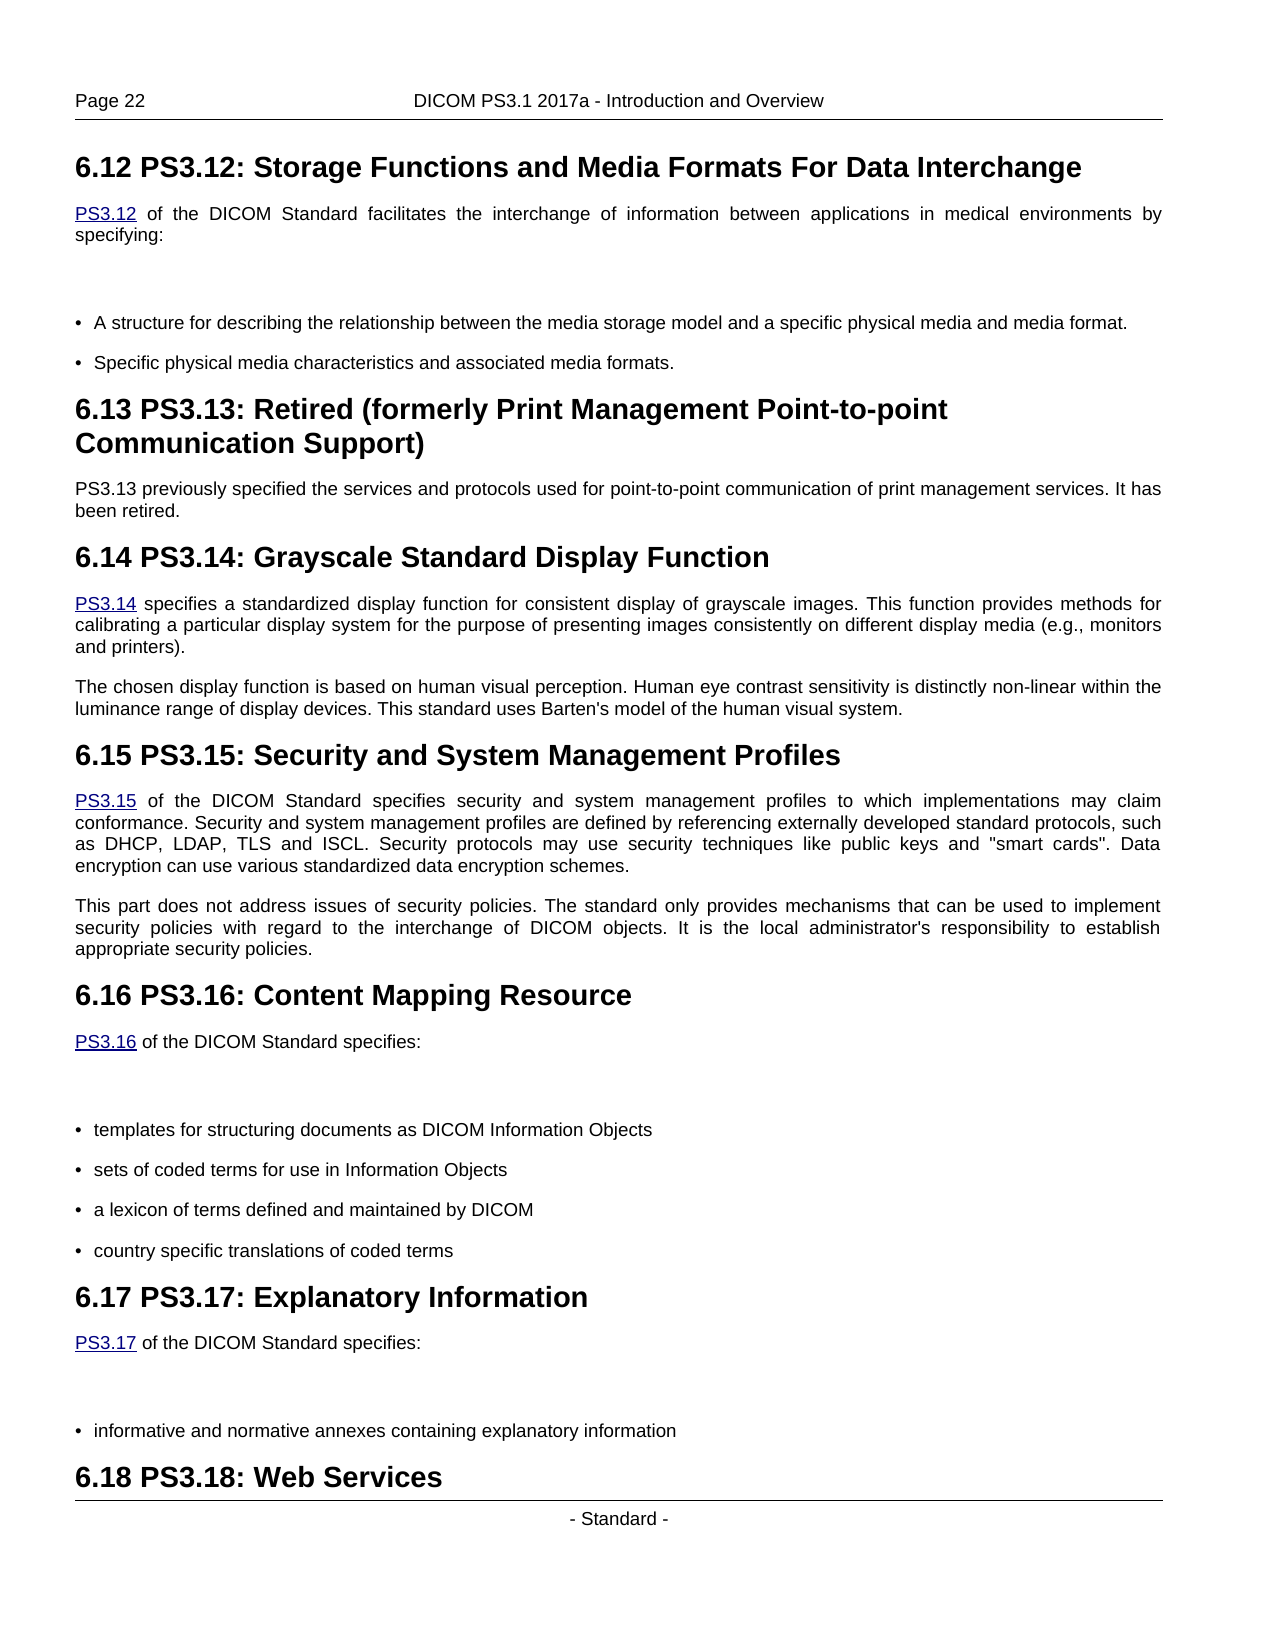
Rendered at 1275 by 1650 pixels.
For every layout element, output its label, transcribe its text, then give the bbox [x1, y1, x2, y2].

text PS3.13 previously specified the services and protocols used for point-to-point communication of print management services. It has been retired. [75, 478, 1162, 521]
list Specific physical media characteristics and associated media formats. [75, 352, 1162, 373]
text PS3.15 of the DICOM Standard specifies security and system management profiles to which implementations may claim conformance. Security and system management profiles are defined by referencing externally developed standard protocols, such as DHCP, LDAP, TLS and ISCL. Security protocols may use security techniques like public keys and "smart cards". Data encryption can use various standardized data encryption schemes. [75, 790, 1162, 876]
text 6.17 PS3.17: Explanatory Information [75, 1280, 1162, 1313]
text PS3.14 specifies a standardized display function for consistent display of grayscale images. This function provides methods for calibrating a particular display system for the purpose of presenting images consistently on different display media (e.g., monitors and printers). [75, 592, 1162, 657]
text PS3.17 of the DICOM Standard specifies: [75, 1332, 1162, 1353]
list country specific translations of coded terms [75, 1239, 1162, 1261]
list informative and normative annexes containing explanatory information [75, 1420, 1162, 1441]
text 6.16 PS3.16: Content Mapping Resource [75, 978, 1162, 1012]
text The chosen display function is based on human visual perception. Human eye contrast sensitivity is distinctly non-linear within the luminance range of display devices. This standard uses Barten's model of the human visual system. [75, 676, 1162, 719]
text 6.18 PS3.18: Web Services [75, 1460, 1162, 1494]
text 6.12 PS3.12: Storage Functions and Media Formats For Data Interchange [75, 150, 1162, 183]
text This part does not address issues of security policies. The standard only provides mechanisms that can be used to implement security policies with regard to the interchange of DICOM objects. It is the local administrator's responsibility to establish appropriate security policies. [75, 895, 1162, 959]
text 6.14 PS3.14: Grayscale Standard Display Function [75, 540, 1162, 573]
list sets of coded terms for use in Information Objects [75, 1159, 1162, 1180]
list templates for structuring documents as DICOM Information Objects [75, 1118, 1162, 1140]
list A structure for describing the relationship between the media storage model and a specific physical media and media format. [75, 312, 1162, 333]
text PS3.16 of the DICOM Standard specifies: [75, 1031, 1162, 1052]
text PS3.12 of the DICOM Standard facilitates the interchange of information between applications in medical environments by specifying: [75, 202, 1162, 245]
text 6.15 PS3.15: Security and System Management Profiles [75, 738, 1162, 771]
list a lexicon of terms defined and maintained by DICOM [75, 1199, 1162, 1221]
text 6.13 PS3.13: Retired (formerly Print Management Point-to-point Communication Support) [75, 392, 1162, 459]
